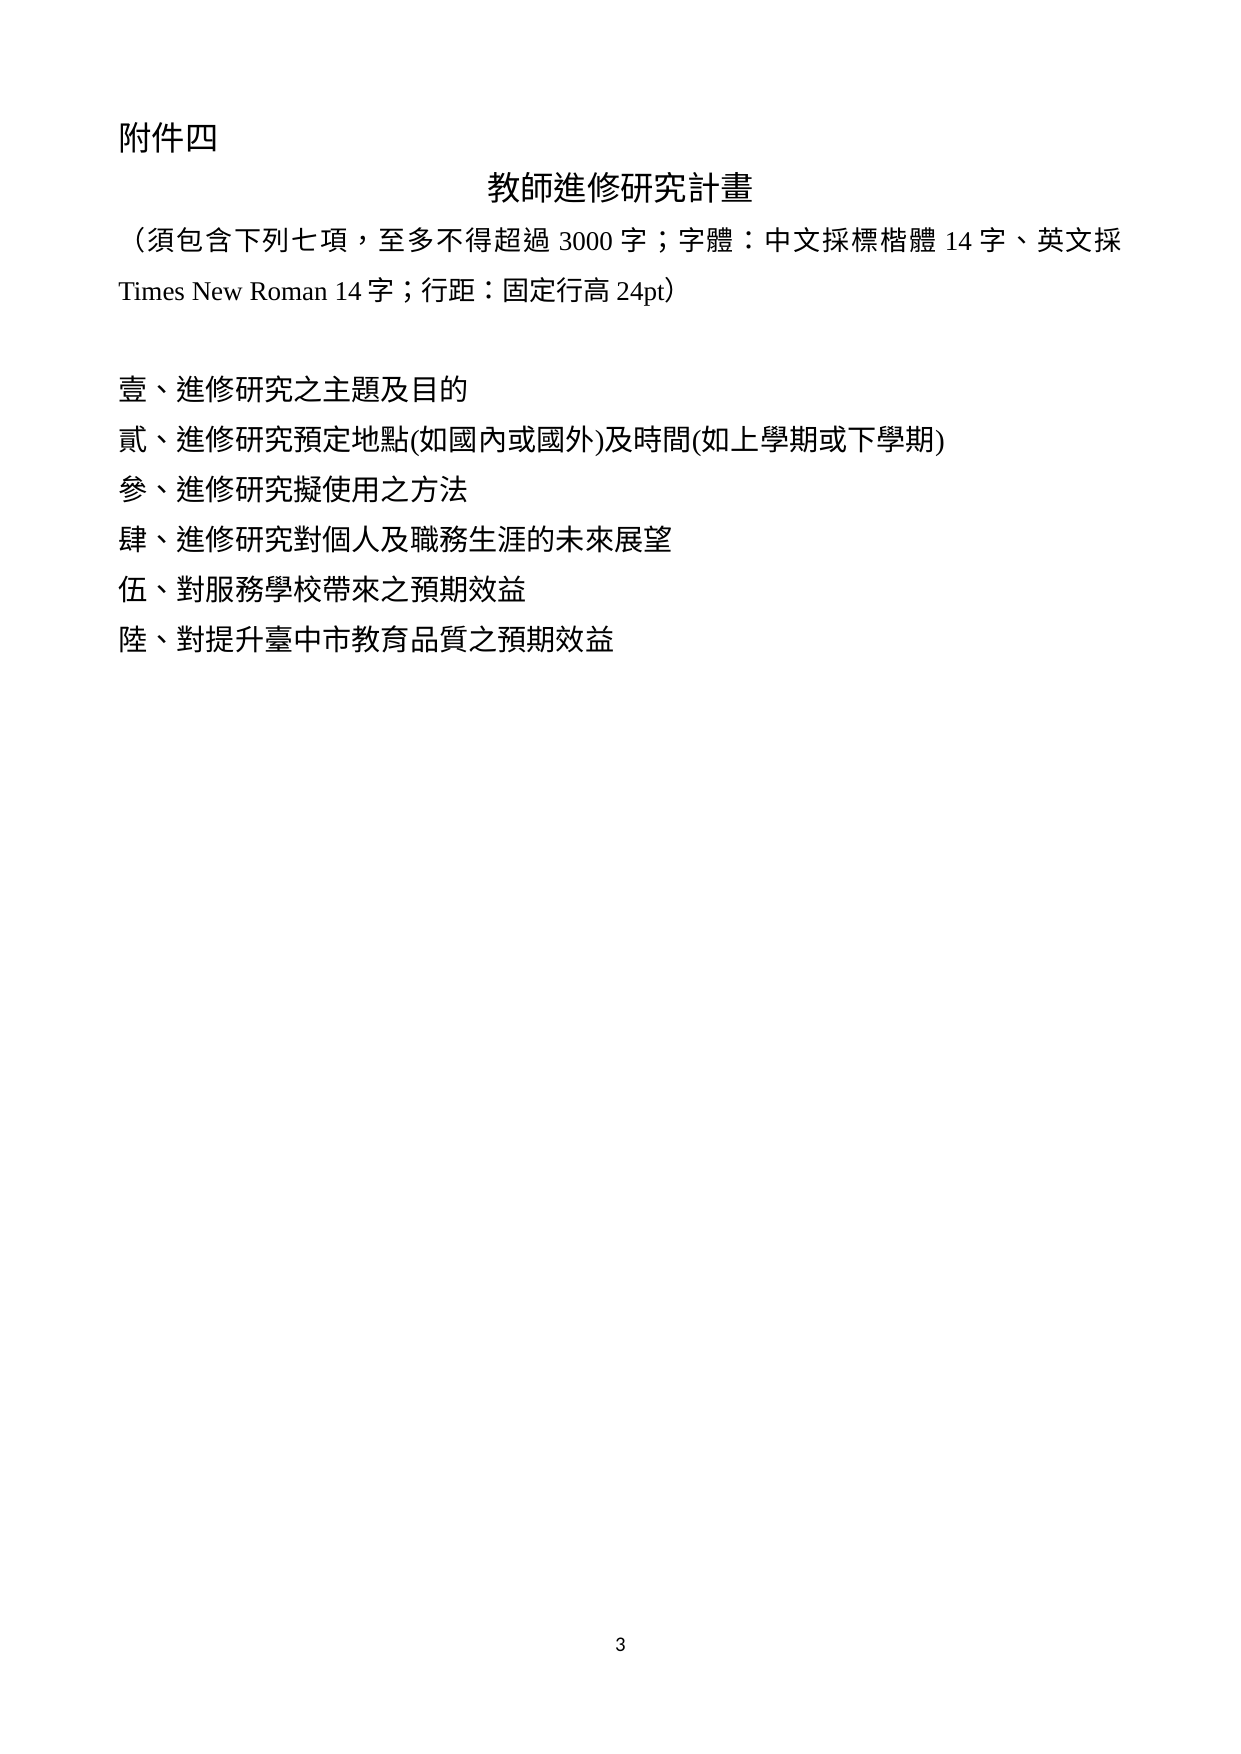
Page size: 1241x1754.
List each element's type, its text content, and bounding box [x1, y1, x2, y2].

text （須包含下列七項，至多不得超過3000字；字體：中文採標楷體14字、英文採Times New Roman 14字；行距：固定行高24pt） [118, 210, 1122, 310]
text 附件四 [118, 110, 1122, 160]
text 伍、對服務學校帶來之預期效益 [118, 560, 1122, 610]
text 陸、對提升臺中市教育品質之預期效益 [118, 610, 1122, 660]
text 參、進修研究擬使用之方法 [118, 460, 1122, 510]
text 貳、進修研究預定地點(如國內或國外)及時間(如上學期或下學期) [118, 410, 1122, 460]
text 教師進修研究計畫 [118, 160, 1122, 210]
text 壹、進修研究之主題及目的 [118, 360, 1122, 410]
text 肆、進修研究對個人及職務生涯的未來展望 [118, 510, 1122, 560]
